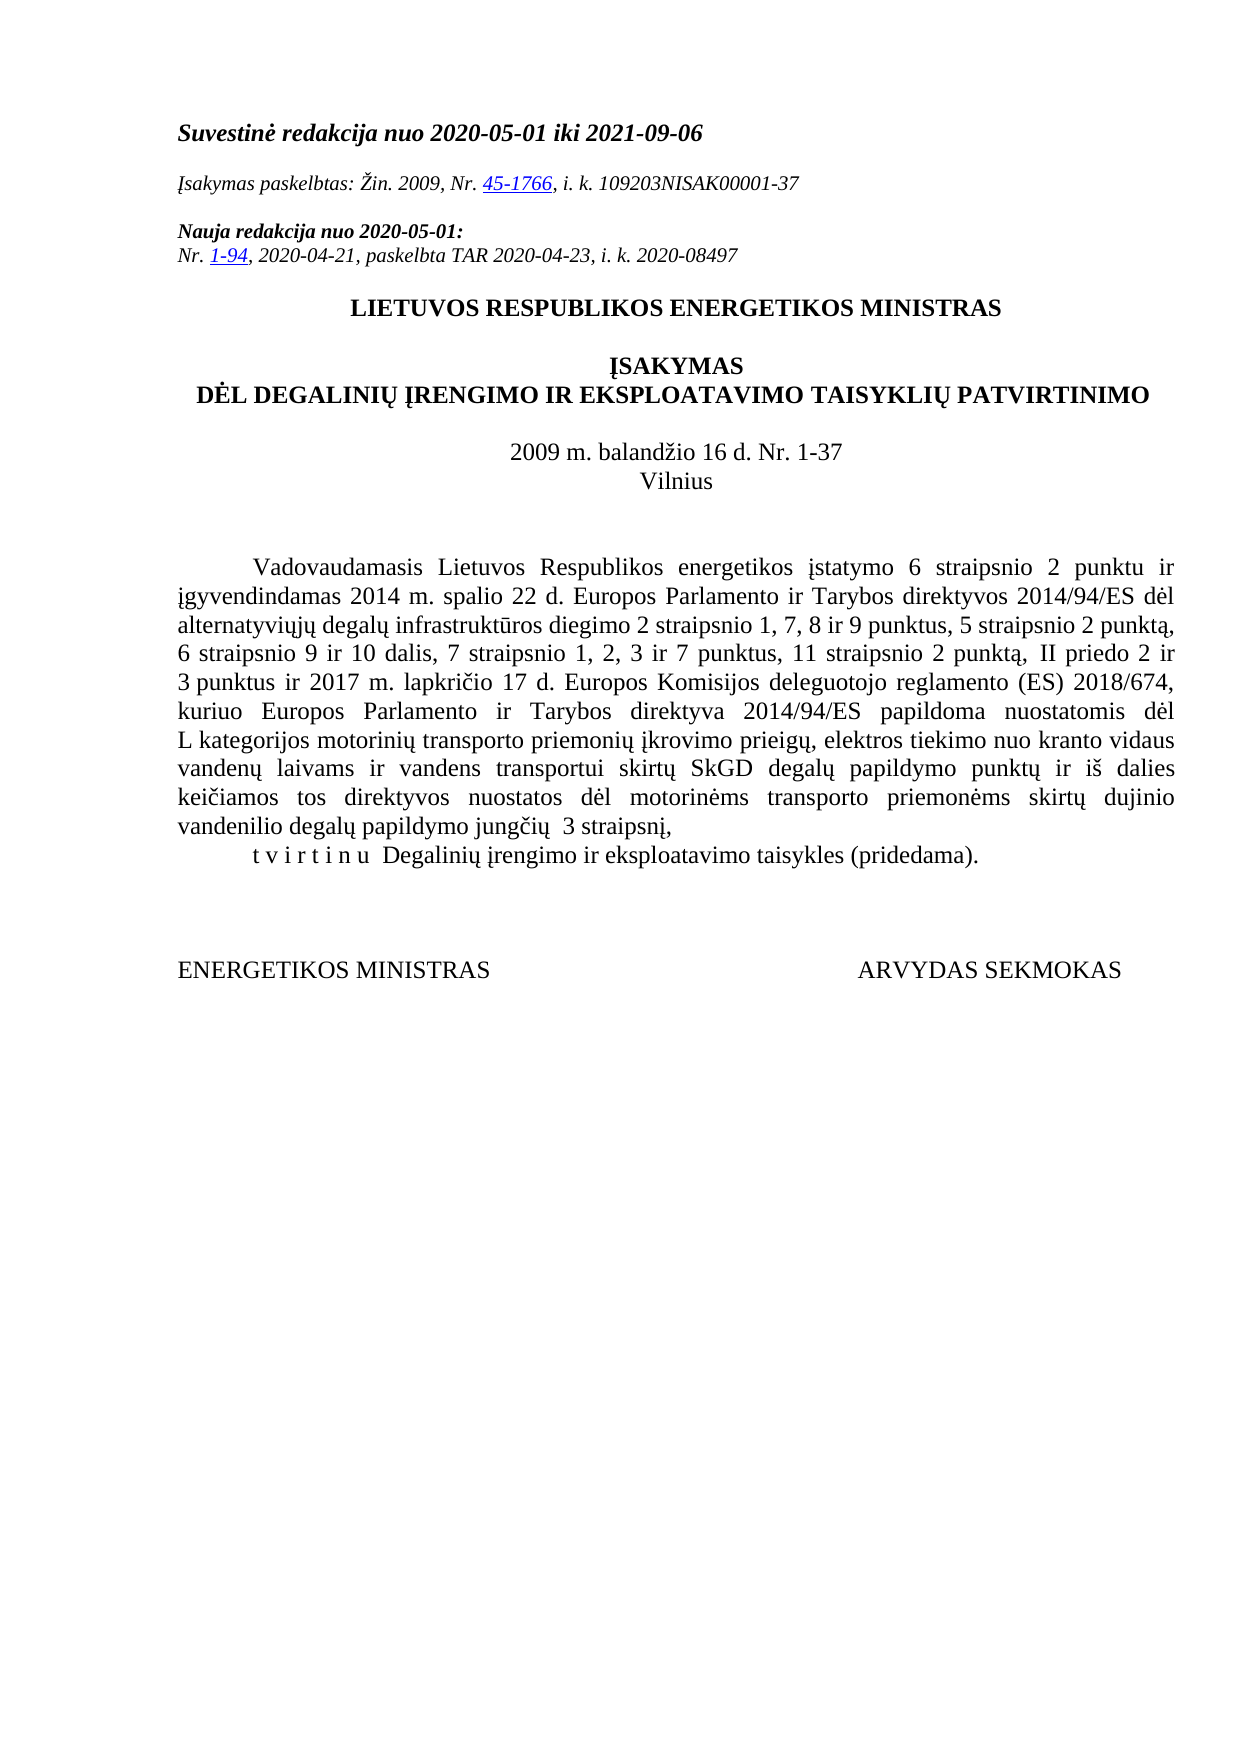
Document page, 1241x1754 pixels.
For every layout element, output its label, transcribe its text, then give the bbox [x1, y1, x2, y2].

text tvirtinu Degalinių įrengimo ir eksploatavimo taisykles (pridedama). [177, 840, 1175, 868]
text Suvestinė redakcija nuo 2020-05-01 iki 2021-09-06 [177, 118, 1175, 147]
text Vadovaudamasis Lietuvos Respublikos energetikos įstatymo 6 straipsnio 2 punktu ir įgyvendindamas 2014 m. spalio 22 d. Europos Parlamento ir Tarybos direktyvos 2014/94/ES dėl alternatyviųjų degalų infrastruktūros diegimo 2 straipsnio 1, 7, 8 ir 9 punktus, 5 straipsnio 2 punktą, 6 straipsnio 9 ir 10 dalis, 7 straipsnio 1, 2, 3 ir 7 punktus, 11 straipsnio 2 punktą, II priedo 2 ir 3 punktus ir 2017 m. lapkričio 17 d. Europos Komisijos deleguotojo reglamento (ES) 2018/674, kuriuo Europos Parlamento ir Tarybos direktyva 2014/94/ES papildoma nuostatomis dėl L kategorijos motorinių transporto priemonių įkrovimo prieigų, elektros tiekimo nuo kranto vidaus vandenų laivams ir vandens transportui skirtų SkGD degalų papildymo punktų ir iš dalies keičiamos tos direktyvos nuostatos dėl motorinėms transporto priemonėms skirtų dujinio vandenilio degalų papildymo jungčių 3 straipsnį, [177, 552, 1175, 840]
text LIETUVOS RESPUBLIKOS ENERGETIKOS MINISTRAS [177, 293, 1175, 322]
text Įsakymas paskelbtas: Žin. 2009, Nr. 45-1766, i. k. 109203NISAK00001-37 [177, 171, 1175, 195]
text ENERGETIKOS MINISTRAS ARVYDAS SEKMOKAS [177, 955, 1175, 983]
text Vilnius [177, 466, 1175, 495]
text įsakymas [177, 351, 1175, 380]
text Nr. 1-94, 2020-04-21, paskelbta TAR 2020-04-23, i. k. 2020-08497 [177, 243, 1175, 267]
text 2009 m. balandžio 16 d. Nr. 1-37 [177, 437, 1175, 466]
text DĖL DEGALINIŲ ĮRENGIMO IR EKSPLOATAVIMO TAISYKLIŲ PATVIRTINIMO [177, 380, 1175, 408]
text Nauja redakcija nuo 2020-05-01: [177, 219, 1175, 243]
